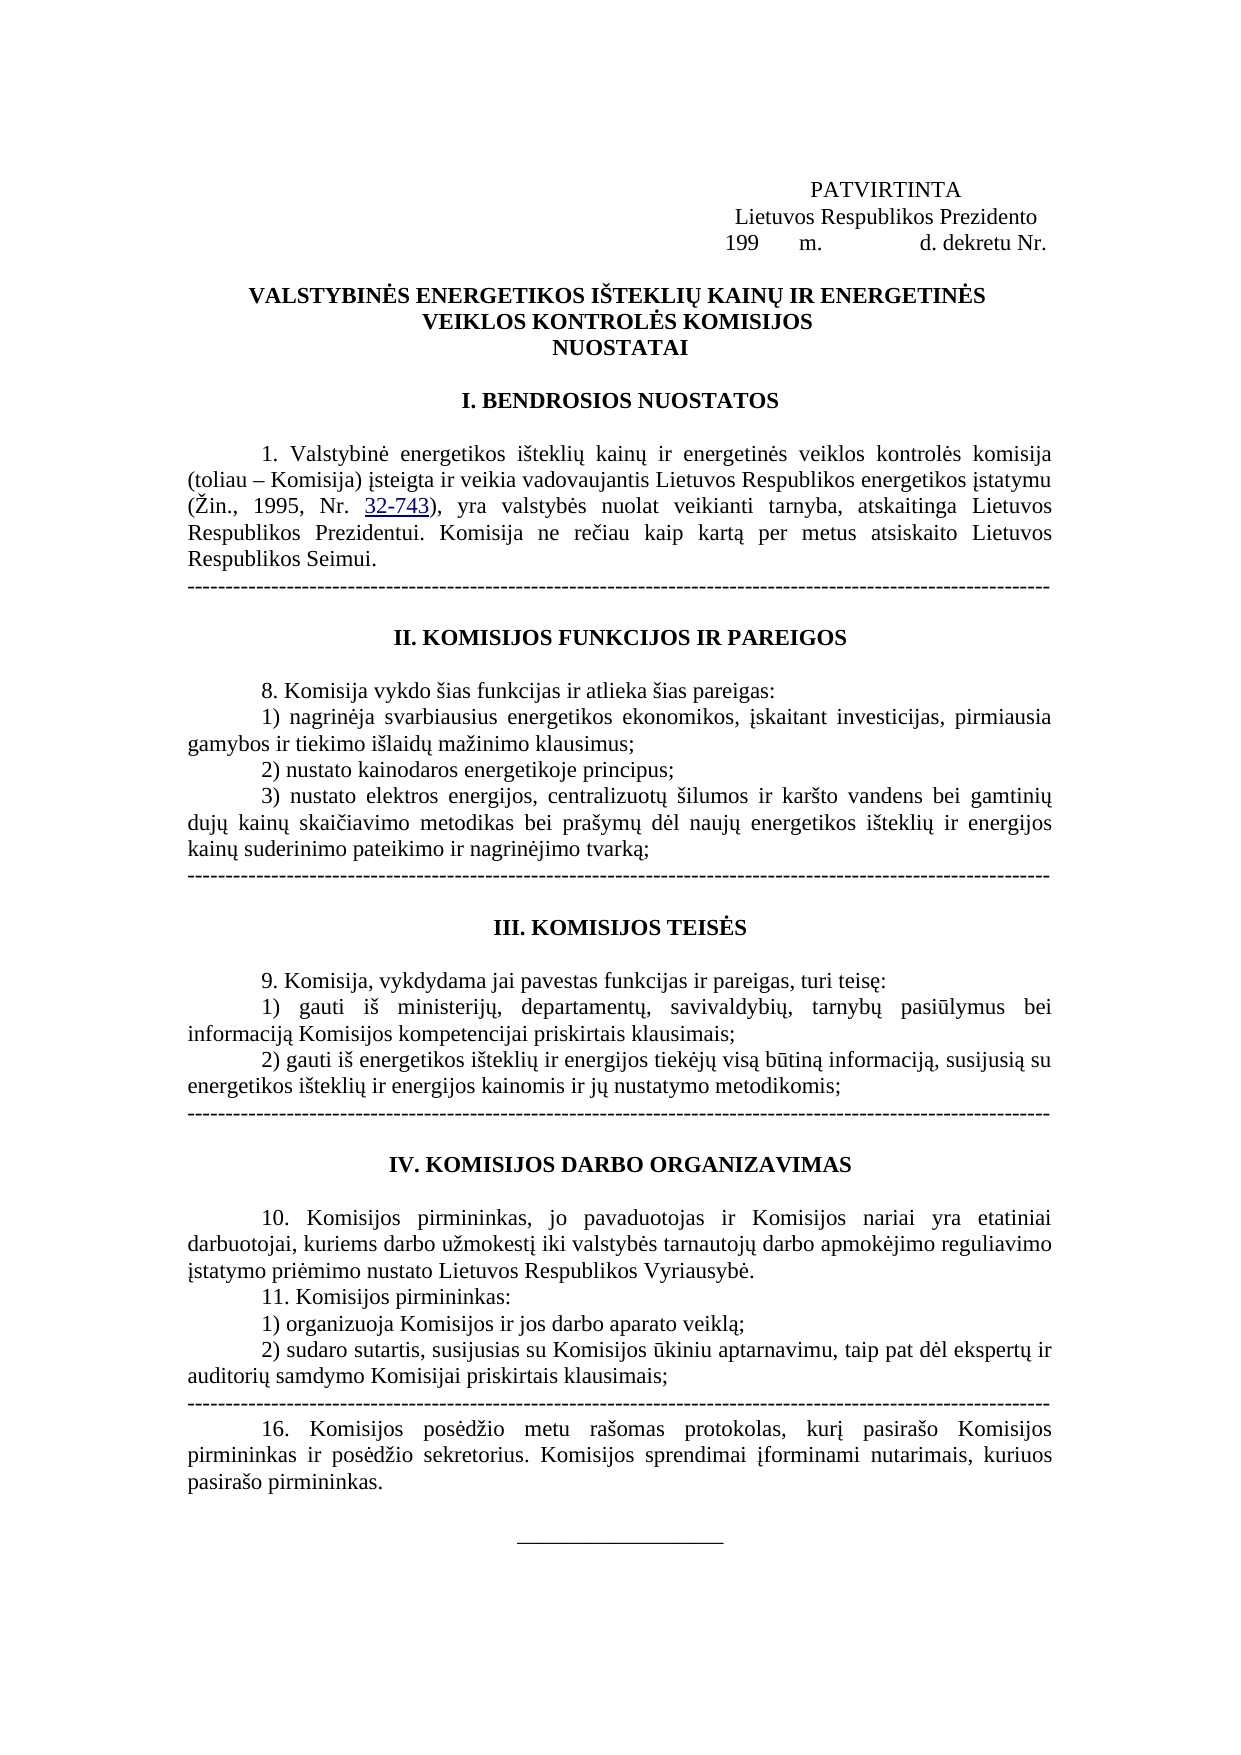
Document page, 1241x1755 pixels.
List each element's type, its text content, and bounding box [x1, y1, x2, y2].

text __________________ [187, 1520, 1053, 1547]
text veiklos kontrolės komisijos [187, 308, 1053, 334]
text I. Bendrosios nuostatos [187, 387, 1053, 413]
text 3) nustato elektros energijos, centralizuotų šilumos ir karšto vandens bei gamtinių dujų kainų skaičiavimo metodikas bei prašymų dėl naujų energetikos išteklių ir energijos kainų suderinimo pateikimo ir nagrinėjimo tvarką; [187, 782, 1053, 862]
text 199 m. d. dekretu Nr. [719, 229, 1053, 255]
text 1) organizuoja Komisijos ir jos darbo aparato veiklą; [187, 1309, 1053, 1336]
text 1. Valstybinė energetikos išteklių kainų ir energetinės veiklos kontrolės komisija (toliau – Komisija) įsteigta ir veikia vadovaujantis Lietuvos Respublikos energetikos įstatymu (Žin., 1995, Nr. 32-743), yra valstybės nuolat veikianti tarnyba, atskaitinga Lietuvos Respublikos Prezidentui. Komisija ne rečiau kaip kartą per metus atsiskaito Lietuvos Respublikos Seimui. [187, 440, 1053, 572]
text 10. Komisijos pirmininkas, jo pavaduotojas ir Komisijos nariai yra etatiniai darbuotojai, kuriems darbo užmokestį iki valstybės tarnautojų darbo apmokėjimo reguliavimo įstatymo priėmimo nustato Lietuvos Respublikos Vyriausybė. [187, 1204, 1053, 1283]
text 1) nagrinėja svarbiausius energetikos ekonomikos, įskaitant investicijas, pirmiausia gamybos ir tiekimo išlaidų mažinimo klausimus; [187, 703, 1053, 756]
text 16. Komisijos posėdžio metu rašomas protokolas, kurį pasirašo Komisijos pirmininkas ir posėdžio sekretorius. Komisijos sprendimai įforminami nutarimais, kuriuos pasirašo pirmininkas. [187, 1415, 1053, 1494]
text 2) nustato kainodaros energetikoje principus; [187, 756, 1053, 782]
text Lietuvos Respublikos Prezidento [719, 203, 1053, 229]
text IV. Komisijos darbo organizavimas [187, 1151, 1053, 1178]
text NUOSTATAI [187, 334, 1053, 361]
text 1) gauti iš ministerijų, departamentų, savivaldybių, tarnybų pasiūlymus bei informaciją Komisijos kompetencijai priskirtais klausimais; [187, 993, 1053, 1046]
text 9. Komisija, vykdydama jai pavestas funkcijas ir pareigas, turi teisę: [187, 967, 1053, 993]
text patvirtinta [719, 176, 1053, 203]
text 11. Komisijos pirmininkas: [187, 1283, 1053, 1309]
text III. Komisijos teisės [187, 914, 1053, 941]
text 8. Komisija vykdo šias funkcijas ir atlieka šias pareigas: [187, 677, 1053, 703]
text 2) sudaro sutartis, susijusias su Komisijos ūkiniu aptarnavimu, taip pat dėl ekspertų ir auditorių samdymo Komisijai priskirtais klausimais; [187, 1336, 1053, 1389]
text 2) gauti iš energetikos išteklių ir energijos tiekėjų visą būtiną informaciją, susijusią su energetikos išteklių ir energijos kainomis ir jų nustatymo metodikomis; [187, 1046, 1053, 1099]
text II. Komisijos funkcijos ir pareigos [187, 624, 1053, 651]
text Valstybinės energetikos išteklių kainų ir energetinės [187, 282, 1053, 308]
